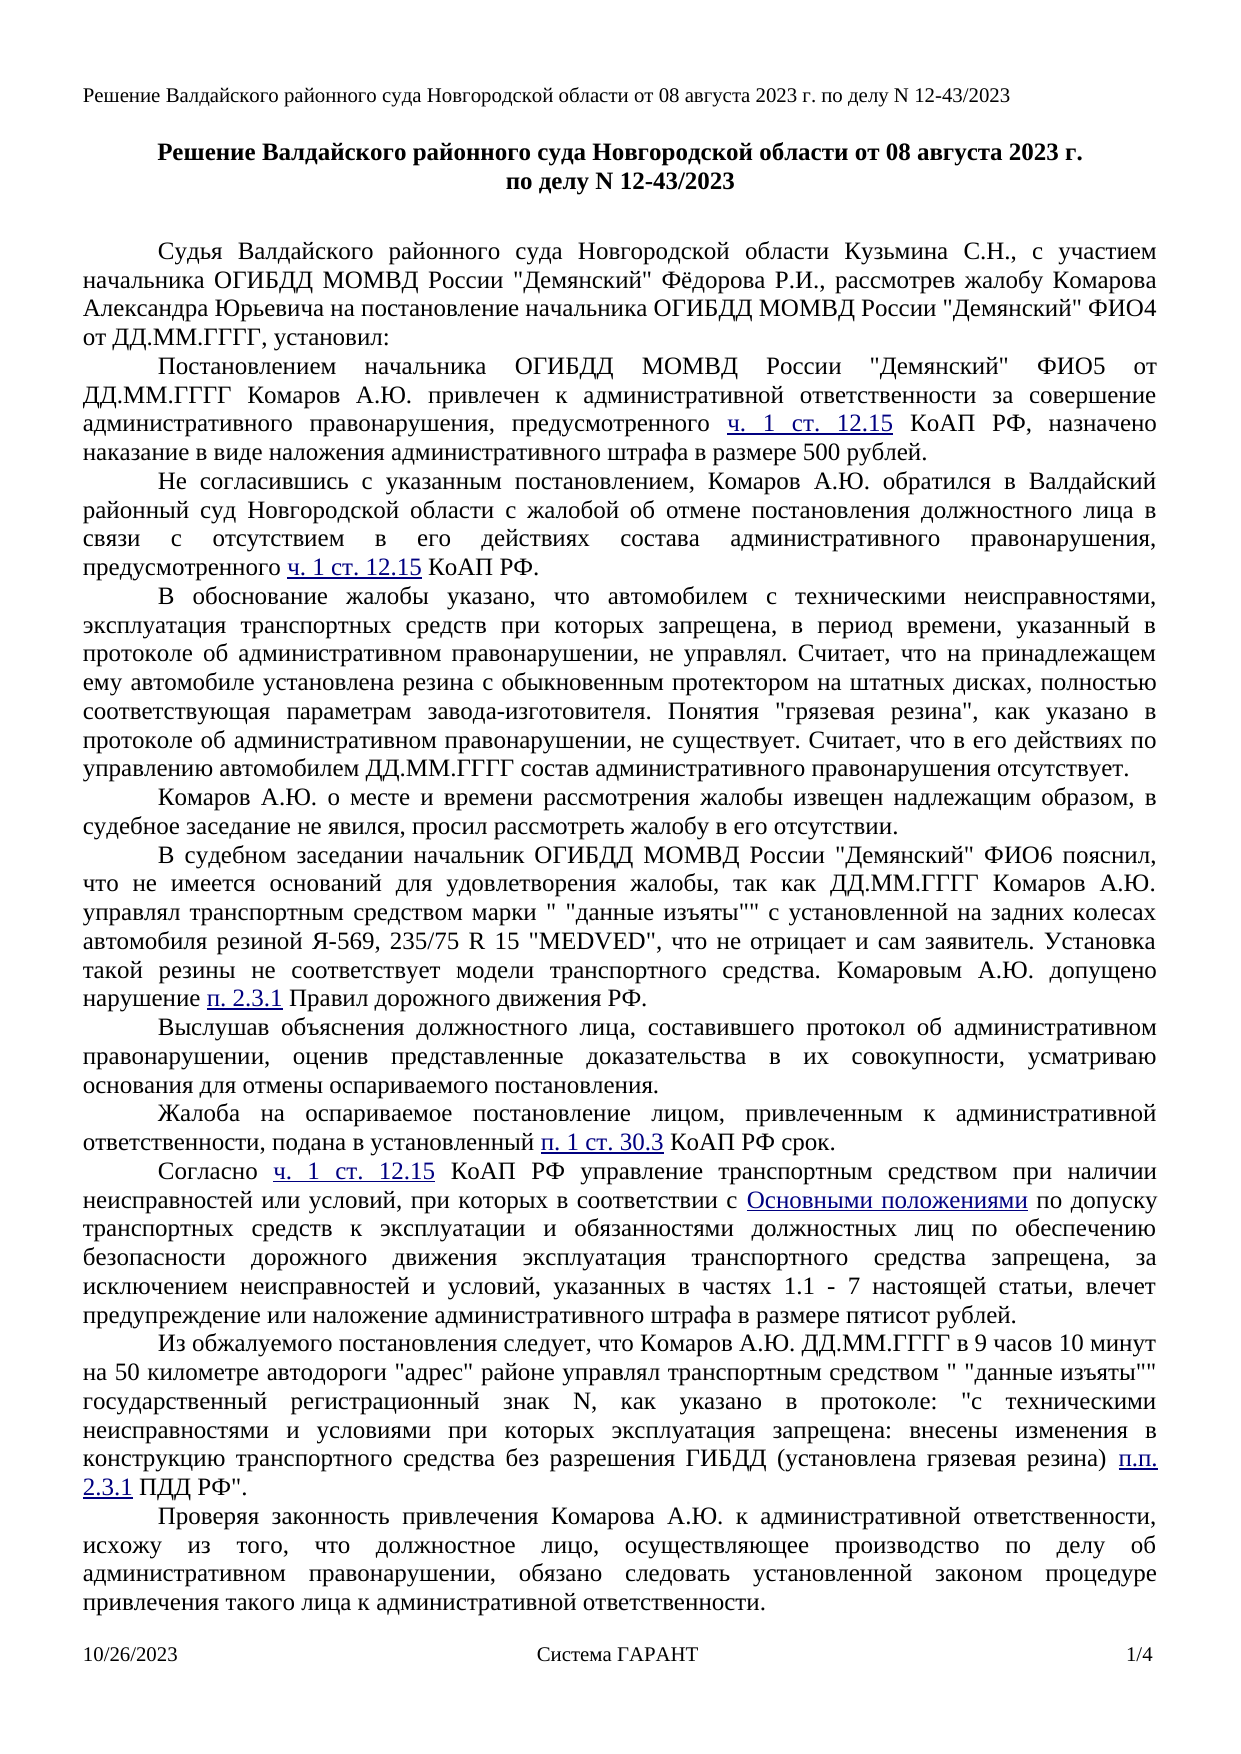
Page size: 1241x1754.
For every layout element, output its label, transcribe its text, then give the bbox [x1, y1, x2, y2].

text Согласно ч. 1 ст. 12.15 КоАП РФ управление транспортным средством при наличии неисправностей или условий, при которых в соответствии с Основными положениями по допуску транспортных средств к эксплуатации и обязанностями должностных лиц по обеспечению безопасности дорожного движения эксплуатация транспортного средства запрещена, за исключением неисправностей и условий, указанных в частях 1.1 - 7 настоящей статьи, влечет предупреждение или наложение административного штрафа в размере пятисот рублей. [83, 1156, 1157, 1328]
text В обоснование жалобы указано, что автомобилем с техническими неисправностями, эксплуатация транспортных средств при которых запрещена, в период времени, указанный в протоколе об административном правонарушении, не управлял. Считает, что на принадлежащем ему автомобиле установлена резина с обыкновенным протектором на штатных дисках, полностью соответствующая параметрам завода-изготовителя. Понятия "грязевая резина", как указано в протоколе об административном правонарушении, не существует. Считает, что в его действиях по управлению автомобилем ДД.ММ.ГГГГ состав административного правонарушения отсутствует. [83, 581, 1157, 782]
text Судья Валдайского районного суда Новгородской области Кузьмина С.Н., с участием начальника ОГИБДД МОМВД России "Демянский" Фёдорова Р.И., рассмотрев жалобу Комарова Александра Юрьевича на постановление начальника ОГИБДД МОМВД России "Демянский" ФИО4 от ДД.ММ.ГГГГ, установил: [83, 236, 1157, 351]
text В судебном заседании начальник ОГИБДД МОМВД России "Демянский" ФИО6 пояснил, что не имеется оснований для удовлетворения жалобы, так как ДД.ММ.ГГГГ Комаров А.Ю. управлял транспортным средством марки " "данные изъяты"" с установленной на задних колесах автомобиля резиной Я-569, 235/75 R 15 "MEDVED", что не отрицает и сам заявитель. Установка такой резины не соответствует модели транспортного средства. Комаровым А.Ю. допущено нарушение п. 2.3.1 Правил дорожного движения РФ. [83, 840, 1157, 1012]
text Не согласившись с указанным постановлением, Комаров А.Ю. обратился в Валдайский районный суд Новгородской области с жалобой об отмене постановления должностного лица в связи с отсутствием в его действиях состава административного правонарушения, предусмотренного ч. 1 ст. 12.15 КоАП РФ. [83, 466, 1157, 581]
text Жалоба на оспариваемое постановление лицом, привлеченным к административной ответственности, подана в установленный п. 1 ст. 30.3 КоАП РФ срок. [83, 1098, 1157, 1156]
text Постановлением начальника ОГИБДД МОМВД России "Демянский" ФИО5 от ДД.ММ.ГГГГ Комаров А.Ю. привлечен к административной ответственности за совершение административного правонарушения, предусмотренного ч. 1 ст. 12.15 КоАП РФ, назначено наказание в виде наложения административного штрафа в размере 500 рублей. [83, 351, 1157, 466]
text Проверяя законность привлечения Комарова А.Ю. к административной ответственности, исхожу из того, что должностное лицо, осуществляющее производство по делу об административном правонарушении, обязано следовать установленной законом процедуре привлечения такого лица к административной ответственности. [83, 1501, 1157, 1616]
text Выслушав объяснения должностного лица, составившего протокол об административном правонарушении, оценив представленные доказательства в их совокупности, усматриваю основания для отмены оспариваемого постановления. [83, 1012, 1157, 1098]
text Из обжалуемого постановления следует, что Комаров А.Ю. ДД.ММ.ГГГГ в 9 часов 10 минут на 50 километре автодороги "адрес" районе управлял транспортным средством " "данные изъяты"" государственный регистрационный знак N, как указано в протоколе: "с техническими неисправностями и условиями при которых эксплуатация запрещена: внесены изменения в конструкцию транспортного средства без разрешения ГИБДД (установлена грязевая резина) п.п. 2.3.1 ПДД РФ". [83, 1328, 1157, 1501]
subtitle Решение Валдайского районного суда Новгородской области от 08 августа 2023 г. по делу N 12-43/2023 [83, 137, 1157, 195]
text Комаров А.Ю. о месте и времени рассмотрения жалобы извещен надлежащим образом, в судебное заседание не явился, просил рассмотреть жалобу в его отсутствии. [83, 782, 1157, 840]
